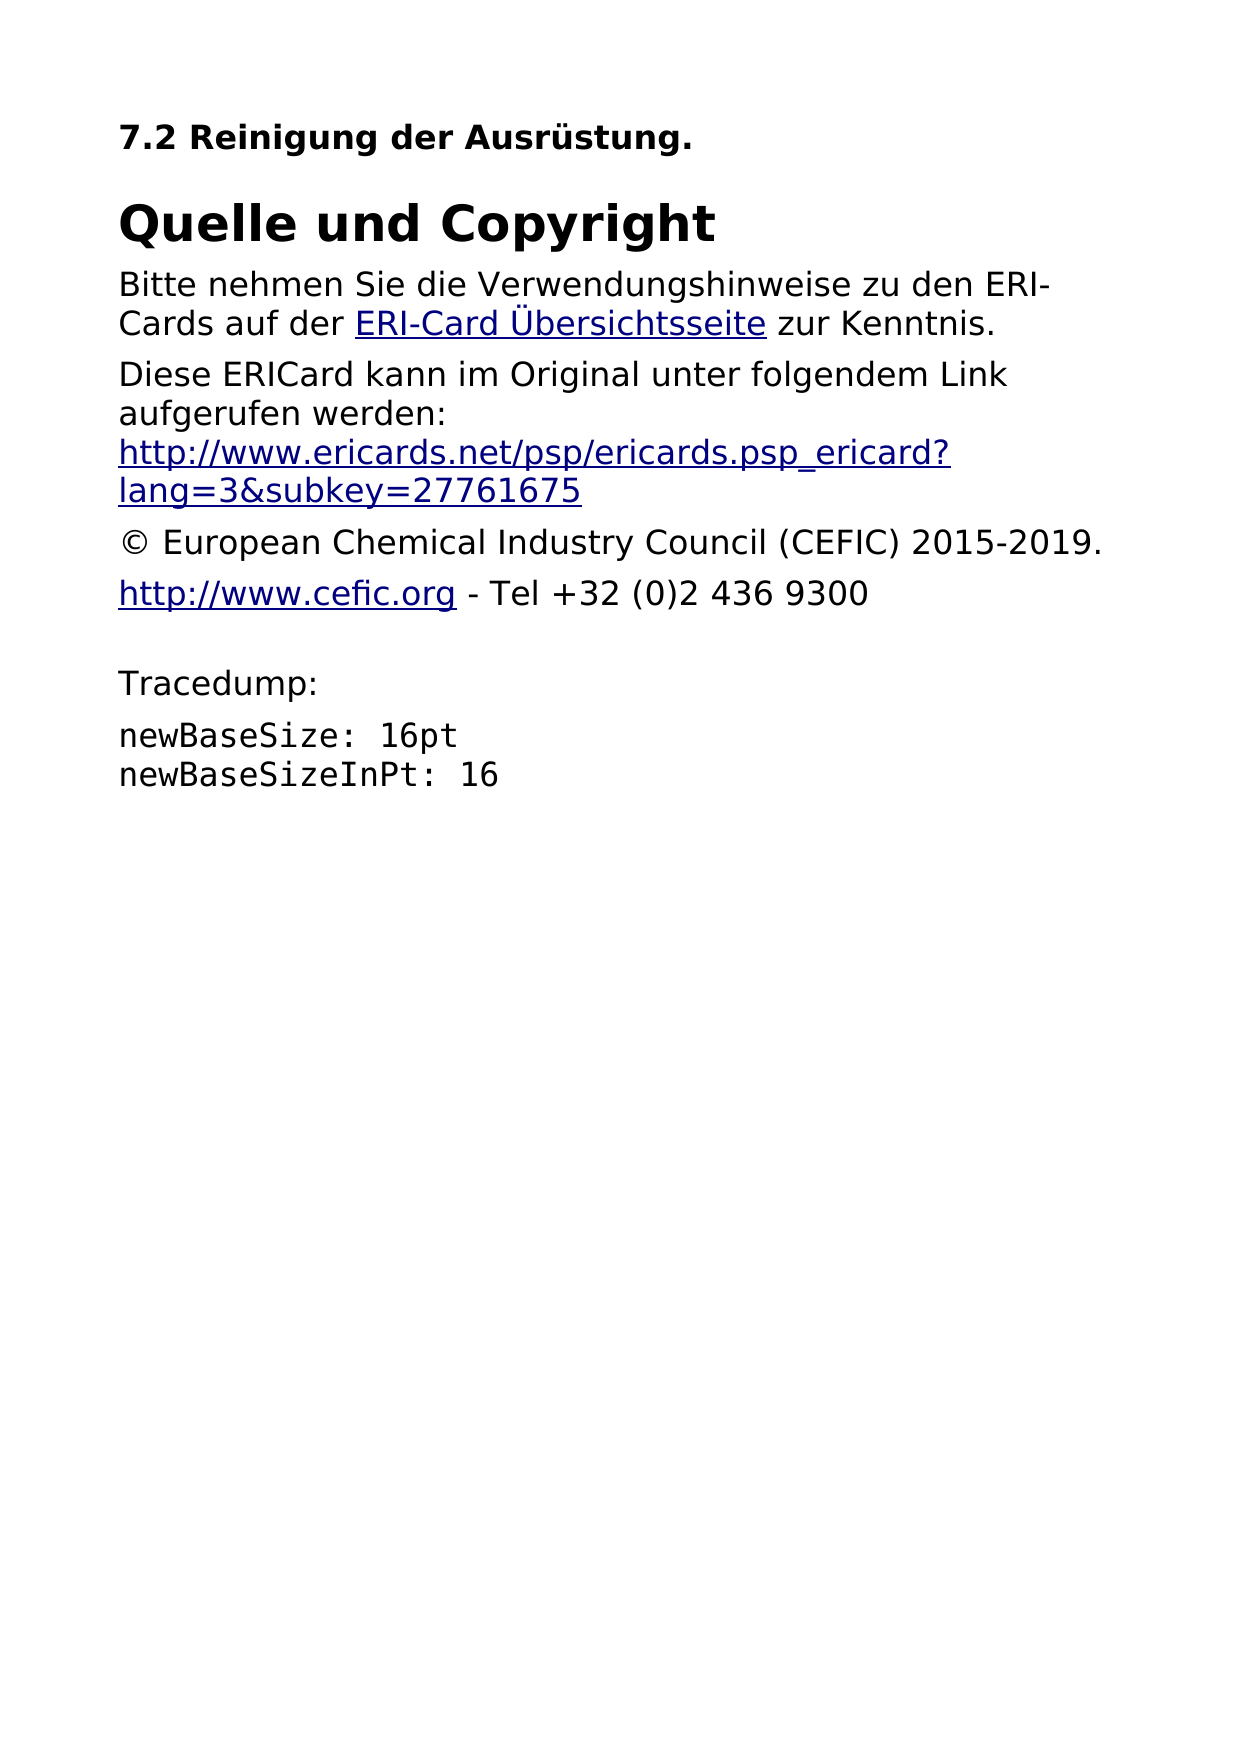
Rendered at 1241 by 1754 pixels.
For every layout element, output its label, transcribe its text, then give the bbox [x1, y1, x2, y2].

subtitle Quelle und Copyright [118, 194, 1122, 253]
text http://www.cefic.org - Tel +32 (0)2 436 9300 [118, 575, 1122, 613]
text Bitte nehmen Sie die Verwendungshinweise zu den ERI-Cards auf der ERI-Card Übersichtsseite zur Kenntnis. [118, 265, 1122, 343]
text newBaseSize: 16pt newBaseSizeInPt: 16 [118, 716, 1122, 794]
text Diese ERICard kann im Original unter folgendem Link aufgerufen werden: http://www.ericards.net/psp/ericards.psp_ericard?lang=3&subkey=27761675 [118, 355, 1122, 511]
text © European Chemical Industry Council (CEFIC) 2015-2019. [118, 523, 1122, 562]
text Tracedump: [118, 626, 1122, 704]
subtitle 7.2 Reinigung der Ausrüstung. [118, 118, 1122, 157]
